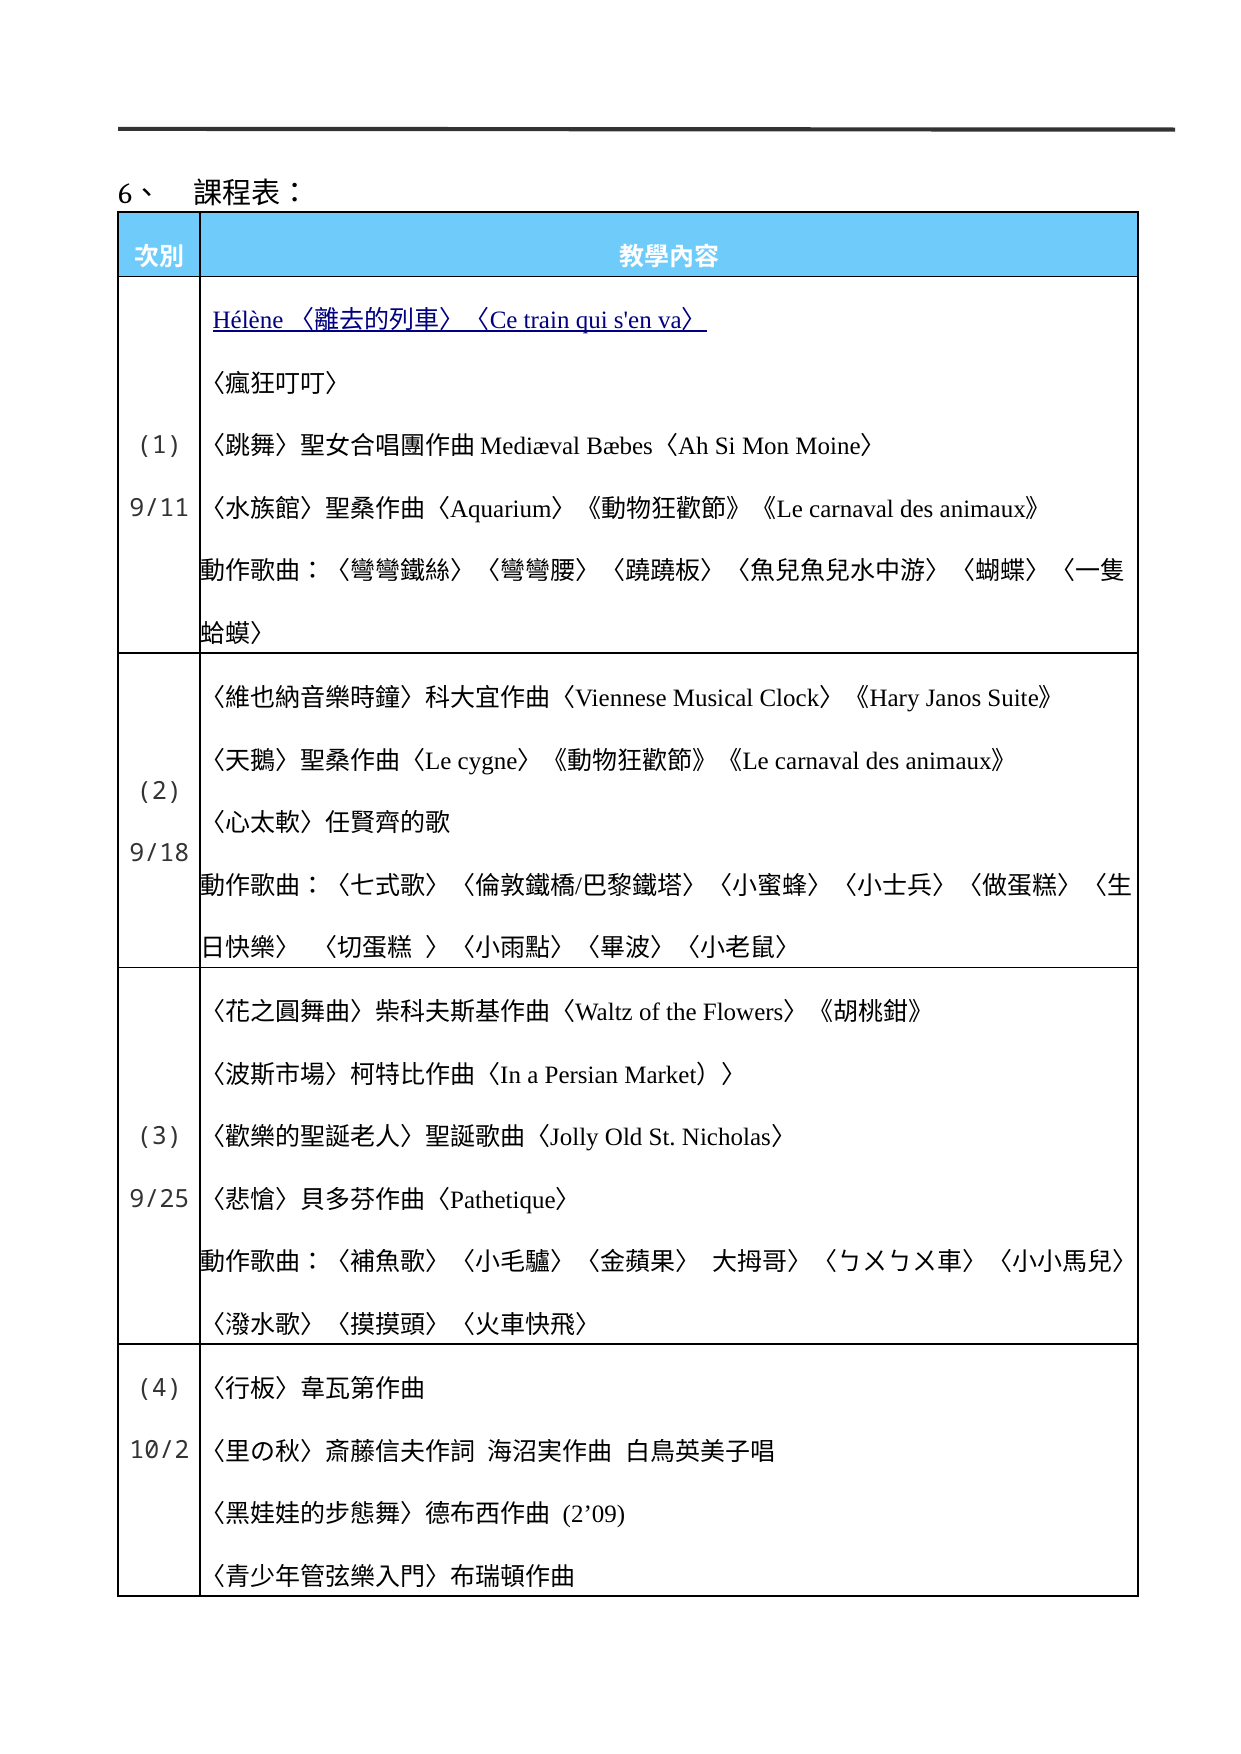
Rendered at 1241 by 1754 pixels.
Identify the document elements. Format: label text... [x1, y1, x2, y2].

table_cell (1) 9/11 [119, 277, 199, 652]
table_cell (2) 9/18 [119, 654, 199, 967]
table_cell (4) 10/2 [119, 1345, 199, 1595]
table_cell 〈行板〉韋瓦第作曲 〈里の秋〉斎藤信夫作詞 海沼実作曲 白鳥英美子唱 〈黑娃娃的步態舞〉德布西作曲 (2’09) 〈青少年管弦樂入門〉布瑞頓作曲 [201, 1345, 1137, 1595]
table_header 教學內容 [201, 213, 1137, 276]
table_cell (3) 9/25 [119, 968, 199, 1343]
table_cell Hélène 〈離去的列車〉〈Ce train qui s'en va〉 〈瘋狂叮叮〉 〈跳舞〉聖女合唱團作曲Mediæval Bæbes〈Ah Si Mon Moine〉 〈水族館〉聖桑作曲〈Aquarium〉《動物狂歡節》《Le carnaval des animaux》 動作歌曲：〈彎彎鐵絲〉〈彎彎腰〉〈蹺蹺板〉〈魚兒魚兒水中游〉〈蝴蝶〉〈一隻蛤蟆〉 [201, 277, 1137, 652]
table_cell 〈花之圓舞曲〉柴科夫斯基作曲〈Waltz of the Flowers〉《胡桃鉗》 〈波斯市場〉柯特比作曲〈In a Persian Market）〉 〈歡樂的聖誕老人〉聖誕歌曲〈Jolly Old St. Nicholas〉 〈悲愴〉貝多芬作曲〈Pathetique〉 動作歌曲：〈補魚歌〉〈小毛驢〉〈金蘋果〉 大拇哥〉〈ㄅㄨㄅㄨ車〉〈小小馬兒〉〈潑水歌〉〈摸摸頭〉〈火車快飛〉 [201, 968, 1137, 1343]
table_header 次別 [119, 213, 199, 276]
list 課程表： [118, 149, 1122, 211]
table_cell 〈維也納音樂時鐘〉科大宜作曲〈Viennese Musical Clock〉《Hary Janos Suite》 〈天鵝〉聖桑作曲〈Le cygne〉《動物狂歡節》《Le carnaval des animaux》 〈心太軟〉任賢齊的歌 動作歌曲：〈七式歌〉〈倫敦鐵橋/巴黎鐵塔〉〈小蜜蜂〉〈小士兵〉〈做蛋糕〉〈生日快樂〉 〈切蛋糕 〉〈小雨點〉〈畢波〉〈小老鼠〉 [201, 654, 1137, 967]
